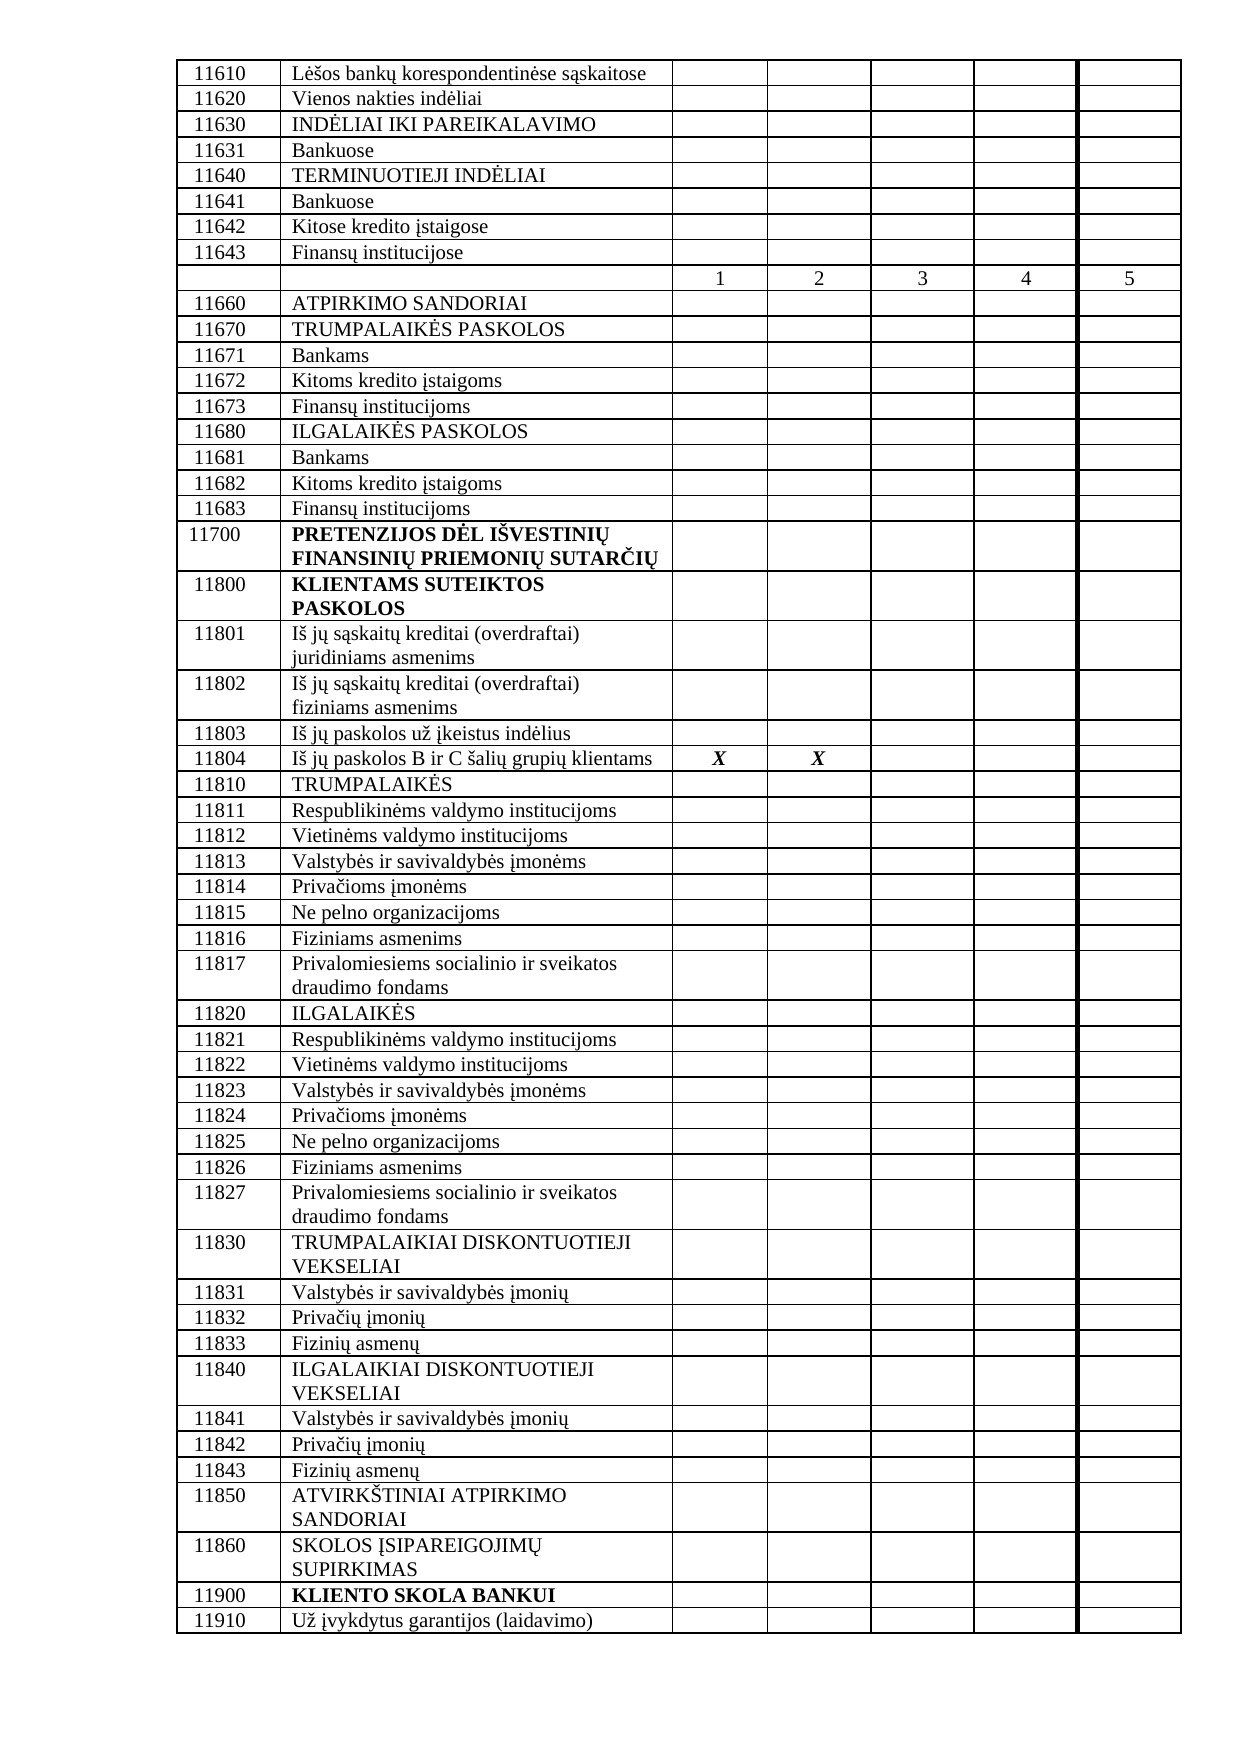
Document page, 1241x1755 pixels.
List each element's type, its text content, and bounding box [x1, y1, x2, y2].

table_cell [872, 798, 973, 822]
table_cell [975, 138, 1075, 162]
table_cell [673, 772, 767, 796]
table_cell 11910 [178, 1608, 280, 1632]
table_cell [768, 1129, 870, 1153]
table_cell [975, 1027, 1075, 1051]
table_cell [872, 86, 973, 110]
table_cell [673, 1483, 767, 1531]
table_cell Iš jų paskolos B ir C šalių grupių klientams [281, 746, 672, 770]
table_cell [872, 215, 973, 238]
table_cell ATPIRKIMO SANDORIAI [281, 291, 672, 315]
table_cell [1080, 394, 1180, 418]
table_cell Fiziniams asmenims [281, 926, 672, 950]
table_cell [1080, 240, 1180, 264]
table_cell [673, 1103, 767, 1127]
table_cell [768, 1483, 870, 1531]
table_cell [768, 951, 870, 999]
table_cell [975, 1230, 1075, 1278]
table_cell [975, 823, 1075, 847]
table_cell [768, 1608, 870, 1632]
table_cell [1080, 746, 1180, 770]
table_cell [281, 266, 672, 290]
table_cell [1080, 343, 1180, 367]
table_cell [673, 1583, 767, 1607]
table_cell Privačioms įmonėms [281, 875, 672, 898]
table_cell [975, 772, 1075, 796]
table_cell [1080, 1129, 1180, 1153]
table_cell Respublikinėms valdymo institucijoms [281, 798, 672, 822]
table_cell [872, 1155, 973, 1179]
table_cell [975, 1103, 1075, 1127]
table_cell PRETENZIJOS DĖL IŠVESTINIŲ FINANSINIŲ PRIEMONIŲ SUTARČIŲ [281, 522, 672, 570]
table_cell [673, 1052, 767, 1076]
table_cell [975, 1533, 1075, 1581]
table_cell [1080, 1001, 1180, 1025]
table_cell 11827 [178, 1180, 280, 1228]
table_cell [673, 572, 767, 620]
table_cell [673, 1180, 767, 1228]
table_cell [975, 1305, 1075, 1329]
table_cell 11800 [178, 572, 280, 620]
table_cell 11820 [178, 1001, 280, 1025]
table_cell Lėšos bankų korespondentinėse sąskaitose [281, 61, 672, 85]
table_cell [872, 189, 973, 213]
table_cell [872, 900, 973, 924]
table_cell [673, 368, 767, 392]
table_cell 11842 [178, 1432, 280, 1456]
table_cell [975, 1280, 1075, 1304]
table_cell Privalomiesiems socialinio ir sveikatos draudimo fondams [281, 1180, 672, 1228]
table_cell [872, 772, 973, 796]
table_cell [1080, 189, 1180, 213]
table_cell 11673 [178, 394, 280, 418]
table_cell [975, 1078, 1075, 1102]
table_cell [768, 1180, 870, 1228]
table_cell Valstybės ir savivaldybės įmonėms [281, 849, 672, 873]
table_cell [768, 368, 870, 392]
table_cell [1080, 368, 1180, 392]
table_cell 11671 [178, 343, 280, 367]
table_cell 11700 [178, 522, 280, 570]
table_cell [768, 240, 870, 264]
table_cell 11672 [178, 368, 280, 392]
table_cell Iš jų sąskaitų kreditai (overdraftai) fiziniams asmenims [281, 671, 672, 719]
table_cell 11811 [178, 798, 280, 822]
table_cell [1080, 1331, 1180, 1355]
table_cell [673, 1458, 767, 1482]
table_cell [673, 621, 767, 669]
table_cell [768, 1027, 870, 1051]
table_cell [872, 163, 973, 187]
table_cell 11631 [178, 138, 280, 162]
table_cell 11850 [178, 1483, 280, 1531]
table_cell [768, 215, 870, 238]
table_cell [872, 445, 973, 469]
table_cell [975, 1155, 1075, 1179]
table_cell Bankams [281, 445, 672, 469]
table_cell [975, 394, 1075, 418]
table_cell [1080, 420, 1180, 443]
table_cell Finansų institucijoms [281, 496, 672, 520]
table_cell [1080, 86, 1180, 110]
table_cell [872, 1432, 973, 1456]
table_cell [768, 394, 870, 418]
table_cell [768, 621, 870, 669]
table_cell [975, 343, 1075, 367]
table_cell [673, 112, 767, 136]
table_cell Bankams [281, 343, 672, 367]
table_cell Kitose kredito įstaigose [281, 215, 672, 238]
table_cell [872, 1078, 973, 1102]
table_cell 11801 [178, 621, 280, 669]
table_cell Fizinių asmenų [281, 1458, 672, 1482]
table_cell [975, 471, 1075, 495]
table_cell [1080, 1155, 1180, 1179]
table_cell [872, 926, 973, 950]
table_cell [1080, 1280, 1180, 1304]
table_cell [1080, 926, 1180, 950]
table_cell [975, 951, 1075, 999]
table_cell [1080, 951, 1180, 999]
table_cell [768, 1280, 870, 1304]
table_cell [673, 86, 767, 110]
table_cell 11833 [178, 1331, 280, 1355]
table_cell Iš jų paskolos už įkeistus indėlius [281, 721, 672, 745]
table_cell Vietinėms valdymo institucijoms [281, 823, 672, 847]
table_cell [872, 1103, 973, 1127]
table_cell [1080, 798, 1180, 822]
table_cell [872, 721, 973, 745]
table_cell [975, 240, 1075, 264]
table_cell [872, 823, 973, 847]
table_cell [872, 1406, 973, 1430]
table_cell [975, 1406, 1075, 1430]
table_cell [975, 368, 1075, 392]
table_cell [768, 875, 870, 898]
table_cell [1080, 772, 1180, 796]
table_cell [872, 61, 973, 85]
table_cell [768, 572, 870, 620]
table_cell TRUMPALAIKĖS [281, 772, 672, 796]
table_cell [673, 721, 767, 745]
table_cell [768, 1052, 870, 1076]
table_cell 11826 [178, 1155, 280, 1179]
table_cell [1080, 1357, 1180, 1405]
table_cell [872, 1331, 973, 1355]
table_cell 11832 [178, 1305, 280, 1329]
table_cell 11812 [178, 823, 280, 847]
table_cell [975, 522, 1075, 570]
table_cell [1080, 112, 1180, 136]
table_cell [1080, 721, 1180, 745]
table_cell [673, 61, 767, 85]
table_cell [673, 522, 767, 570]
table_cell [768, 163, 870, 187]
table_cell [975, 572, 1075, 620]
table_cell [768, 1458, 870, 1482]
table_cell ILGALAIKIAI DISKONTUOTIEJI VEKSELIAI [281, 1357, 672, 1405]
table_cell Fizinių asmenų [281, 1331, 672, 1355]
table_cell 11642 [178, 215, 280, 238]
table_cell [1080, 1583, 1180, 1607]
table_cell [872, 496, 973, 520]
table_cell 11643 [178, 240, 280, 264]
table_cell Vienos nakties indėliai [281, 86, 672, 110]
table_cell [768, 772, 870, 796]
table_cell 11843 [178, 1458, 280, 1482]
table_cell Bankuose [281, 138, 672, 162]
table_cell 11821 [178, 1027, 280, 1051]
table_cell 11815 [178, 900, 280, 924]
table_cell [872, 522, 973, 570]
table_cell 11682 [178, 471, 280, 495]
table_cell [975, 849, 1075, 873]
table_cell [768, 1001, 870, 1025]
table_cell [673, 1432, 767, 1456]
table_cell [768, 1078, 870, 1102]
table_cell 11610 [178, 61, 280, 85]
table_cell [673, 1001, 767, 1025]
table_cell 3 [872, 266, 973, 290]
table_cell 11830 [178, 1230, 280, 1278]
table_cell [768, 138, 870, 162]
table_cell [673, 951, 767, 999]
table_cell Ne pelno organizacijoms [281, 900, 672, 924]
table_cell [1080, 900, 1180, 924]
table_cell 11860 [178, 1533, 280, 1581]
table_cell [673, 1406, 767, 1430]
table_cell 11817 [178, 951, 280, 999]
table_cell [673, 317, 767, 341]
table_cell [1080, 1180, 1180, 1228]
table_cell [1080, 1078, 1180, 1102]
table_cell [872, 951, 973, 999]
table_cell [975, 746, 1075, 770]
table_cell [872, 621, 973, 669]
table_cell [768, 1432, 870, 1456]
table_cell Vietinėms valdymo institucijoms [281, 1052, 672, 1076]
table_cell INDĖLIAI IKI PAREIKALAVIMO [281, 112, 672, 136]
table_cell 11824 [178, 1103, 280, 1127]
table_cell [872, 368, 973, 392]
table_cell Finansų institucijose [281, 240, 672, 264]
table_cell [872, 138, 973, 162]
table_cell [673, 1280, 767, 1304]
table_cell [975, 445, 1075, 469]
table_cell 11840 [178, 1357, 280, 1405]
table_cell [872, 1052, 973, 1076]
table_cell Ne pelno organizacijoms [281, 1129, 672, 1153]
table_cell [673, 1027, 767, 1051]
table_cell [673, 875, 767, 898]
table_cell [673, 1230, 767, 1278]
table_cell [673, 215, 767, 238]
table_cell [975, 112, 1075, 136]
table_cell [673, 926, 767, 950]
table_cell [872, 1483, 973, 1531]
table_cell [1080, 291, 1180, 315]
table_cell [1080, 1483, 1180, 1531]
table_cell Kitoms kredito įstaigoms [281, 368, 672, 392]
table_cell [673, 1357, 767, 1405]
table_cell [872, 112, 973, 136]
table_cell [768, 445, 870, 469]
table_cell [768, 849, 870, 873]
table_cell [975, 61, 1075, 85]
table_cell Bankuose [281, 189, 672, 213]
table_cell [975, 875, 1075, 898]
table_cell [673, 420, 767, 443]
table_cell 11630 [178, 112, 280, 136]
table_cell [673, 163, 767, 187]
table_cell [1080, 1432, 1180, 1456]
table_cell [768, 1357, 870, 1405]
table_cell [975, 1180, 1075, 1228]
table_cell [673, 1608, 767, 1632]
table_cell [673, 671, 767, 719]
table_cell [872, 420, 973, 443]
table_cell 4 [975, 266, 1075, 290]
table_cell Privačių įmonių [281, 1432, 672, 1456]
table_cell [768, 1533, 870, 1581]
table_cell 11825 [178, 1129, 280, 1153]
table_cell [1080, 522, 1180, 570]
table_cell 11900 [178, 1583, 280, 1607]
table_cell [1080, 1230, 1180, 1278]
table_cell [1080, 445, 1180, 469]
table_cell [1080, 1406, 1180, 1430]
table_cell [768, 798, 870, 822]
table_cell [768, 471, 870, 495]
table_cell [872, 1180, 973, 1228]
table_cell [673, 798, 767, 822]
table_cell [1080, 1305, 1180, 1329]
table_cell [975, 621, 1075, 669]
table_cell [872, 317, 973, 341]
table_cell [673, 900, 767, 924]
table_cell [673, 445, 767, 469]
table_cell [768, 317, 870, 341]
table_cell [768, 343, 870, 367]
table_cell 11822 [178, 1052, 280, 1076]
table_cell [673, 471, 767, 495]
table_cell 11683 [178, 496, 280, 520]
table_cell [1080, 671, 1180, 719]
table_cell [768, 189, 870, 213]
table_cell [768, 926, 870, 950]
table_cell [872, 343, 973, 367]
table_cell [768, 1305, 870, 1329]
table_cell TRUMPALAIKIAI DISKONTUOTIEJI VEKSELIAI [281, 1230, 672, 1278]
table_cell 11670 [178, 317, 280, 341]
table_cell [975, 420, 1075, 443]
table_cell Valstybės ir savivaldybės įmonių [281, 1406, 672, 1430]
table_cell [768, 1155, 870, 1179]
table_cell [975, 1357, 1075, 1405]
table_cell [975, 163, 1075, 187]
table_cell [872, 1608, 973, 1632]
table_cell [1080, 1103, 1180, 1127]
table_cell [1080, 163, 1180, 187]
table_cell [872, 1230, 973, 1278]
table_cell [975, 926, 1075, 950]
table_cell Privalomiesiems socialinio ir sveikatos draudimo fondams [281, 951, 672, 999]
table_cell ATVIRKŠTINIAI ATPIRKIMO SANDORIAI [281, 1483, 672, 1531]
table_cell [975, 1052, 1075, 1076]
table_cell X [768, 746, 870, 770]
table_cell [768, 1583, 870, 1607]
table_cell Respublikinėms valdymo institucijoms [281, 1027, 672, 1051]
table_cell [975, 1331, 1075, 1355]
table_cell [673, 240, 767, 264]
table_cell ILGALAIKĖS [281, 1001, 672, 1025]
table_cell [1080, 875, 1180, 898]
table_cell 11802 [178, 671, 280, 719]
table_cell [975, 1001, 1075, 1025]
table_cell [975, 215, 1075, 238]
table_cell [872, 1305, 973, 1329]
table_cell [1080, 1458, 1180, 1482]
table_cell [673, 823, 767, 847]
table_cell [673, 343, 767, 367]
table_cell [673, 1331, 767, 1355]
table_cell 11681 [178, 445, 280, 469]
table_cell 11810 [178, 772, 280, 796]
table_cell [975, 721, 1075, 745]
table_cell [975, 1458, 1075, 1482]
table_cell 11823 [178, 1078, 280, 1102]
table_cell 11680 [178, 420, 280, 443]
table_cell [673, 1078, 767, 1102]
table_cell [768, 1230, 870, 1278]
table_cell [872, 849, 973, 873]
table_cell [872, 1280, 973, 1304]
table_cell Valstybės ir savivaldybės įmonių [281, 1280, 672, 1304]
table_cell [673, 138, 767, 162]
table_cell 11813 [178, 849, 280, 873]
table_cell Privačioms įmonėms [281, 1103, 672, 1127]
table_cell [872, 1001, 973, 1025]
table_cell 11641 [178, 189, 280, 213]
table_cell Fiziniams asmenims [281, 1155, 672, 1179]
table_cell [768, 496, 870, 520]
table_cell [768, 1103, 870, 1127]
table_cell [975, 671, 1075, 719]
table_cell [673, 1533, 767, 1581]
table_cell Iš jų sąskaitų kreditai (overdraftai) juridiniams asmenims [281, 621, 672, 669]
table_cell [673, 496, 767, 520]
table_cell [768, 61, 870, 85]
table_cell X [673, 746, 767, 770]
table_cell [975, 1129, 1075, 1153]
table_cell [975, 86, 1075, 110]
table_cell Privačių įmonių [281, 1305, 672, 1329]
table_cell [1080, 471, 1180, 495]
table_cell ILGALAIKĖS PASKOLOS [281, 420, 672, 443]
table_cell [975, 798, 1075, 822]
table_cell [975, 1608, 1075, 1632]
table_cell Finansų institucijoms [281, 394, 672, 418]
table_cell 1 [673, 266, 767, 290]
table_cell [872, 1583, 973, 1607]
table_cell [768, 1406, 870, 1430]
table_cell [872, 746, 973, 770]
table_cell KLIENTO SKOLA BANKUI [281, 1583, 672, 1607]
table_cell 2 [768, 266, 870, 290]
table_cell 11620 [178, 86, 280, 110]
table_cell [975, 496, 1075, 520]
table_cell [975, 189, 1075, 213]
table_cell [1080, 1608, 1180, 1632]
table_cell [768, 823, 870, 847]
table_cell [768, 671, 870, 719]
table_cell [768, 721, 870, 745]
table_cell [768, 291, 870, 315]
table_cell [872, 1357, 973, 1405]
table_cell [872, 1027, 973, 1051]
table_cell [178, 266, 280, 290]
table_cell Už įvykdytus garantijos (laidavimo) [281, 1608, 672, 1632]
table_cell 11841 [178, 1406, 280, 1430]
table_cell [673, 394, 767, 418]
table_cell [1080, 1027, 1180, 1051]
table_cell 5 [1080, 266, 1180, 290]
table_cell 11804 [178, 746, 280, 770]
table_cell [768, 900, 870, 924]
table_cell [673, 1155, 767, 1179]
table_cell [975, 1432, 1075, 1456]
table_cell 11831 [178, 1280, 280, 1304]
table_cell [872, 1533, 973, 1581]
table_cell [768, 1331, 870, 1355]
table_cell [1080, 215, 1180, 238]
table_cell [1080, 1533, 1180, 1581]
table_cell [975, 317, 1075, 341]
table_cell Valstybės ir savivaldybės įmonėms [281, 1078, 672, 1102]
table_cell [872, 471, 973, 495]
table_cell KLIENTAMS SUTEIKTOS PASKOLOS [281, 572, 672, 620]
table_cell 11640 [178, 163, 280, 187]
table_cell [872, 875, 973, 898]
table_cell [1080, 317, 1180, 341]
table_cell [872, 240, 973, 264]
table_cell [872, 572, 973, 620]
table_cell [872, 1129, 973, 1153]
table_cell [1080, 823, 1180, 847]
table_cell 11660 [178, 291, 280, 315]
table_cell Kitoms kredito įstaigoms [281, 471, 672, 495]
table_cell [872, 291, 973, 315]
table_cell [768, 522, 870, 570]
table_cell [1080, 572, 1180, 620]
table_cell [1080, 849, 1180, 873]
table_cell [673, 291, 767, 315]
table_cell [673, 1305, 767, 1329]
table_cell [673, 1129, 767, 1153]
table_cell [975, 1583, 1075, 1607]
table_cell [673, 189, 767, 213]
table_cell [1080, 138, 1180, 162]
table_cell [1080, 61, 1180, 85]
table_cell [872, 671, 973, 719]
table_cell [975, 291, 1075, 315]
table_cell [975, 1483, 1075, 1531]
table_cell TRUMPALAIKĖS PASKOLOS [281, 317, 672, 341]
table_cell [975, 900, 1075, 924]
table_cell TERMINUOTIEJI INDĖLIAI [281, 163, 672, 187]
table_cell [1080, 496, 1180, 520]
table_cell [768, 112, 870, 136]
table_cell [768, 420, 870, 443]
table_cell SKOLOS ĮSIPAREIGOJIMŲ SUPIRKIMAS [281, 1533, 672, 1581]
table_cell [1080, 621, 1180, 669]
table_cell [1080, 1052, 1180, 1076]
table_cell 11816 [178, 926, 280, 950]
table_cell [872, 394, 973, 418]
table_cell [768, 86, 870, 110]
table_cell 11814 [178, 875, 280, 898]
table_cell 11803 [178, 721, 280, 745]
table_cell [872, 1458, 973, 1482]
table_cell [673, 849, 767, 873]
